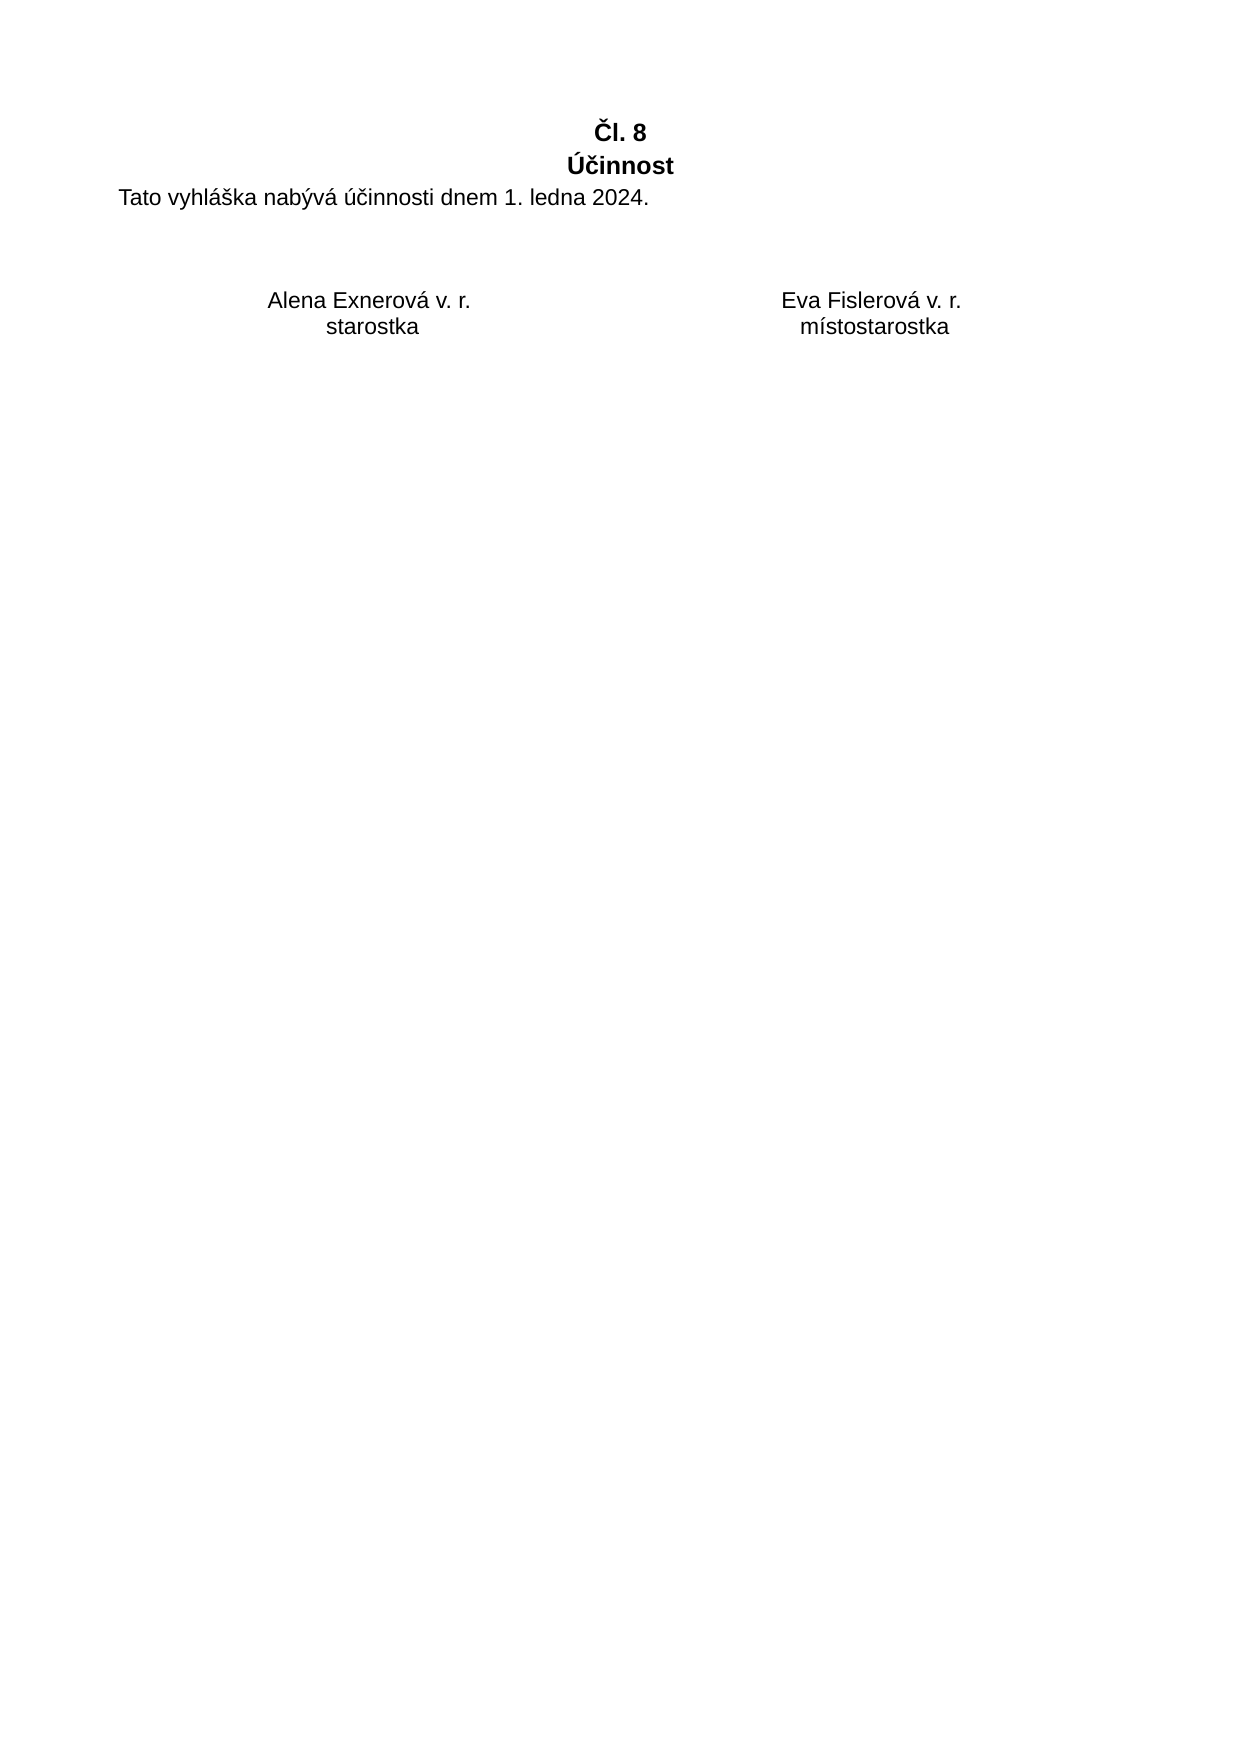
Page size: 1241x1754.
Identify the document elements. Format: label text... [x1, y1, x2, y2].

text Tato vyhláška nabývá účinnosti dnem 1. ledna 2024. [118, 184, 1122, 211]
table_cell [620, 345, 1122, 463]
table_cell [118, 345, 620, 463]
subtitle Čl. 8 Účinnost [118, 118, 1122, 180]
table_header Alena Exnerová v. r. starostka [118, 227, 620, 345]
table_header Eva Fislerová v. r. místostarostka [620, 227, 1122, 345]
